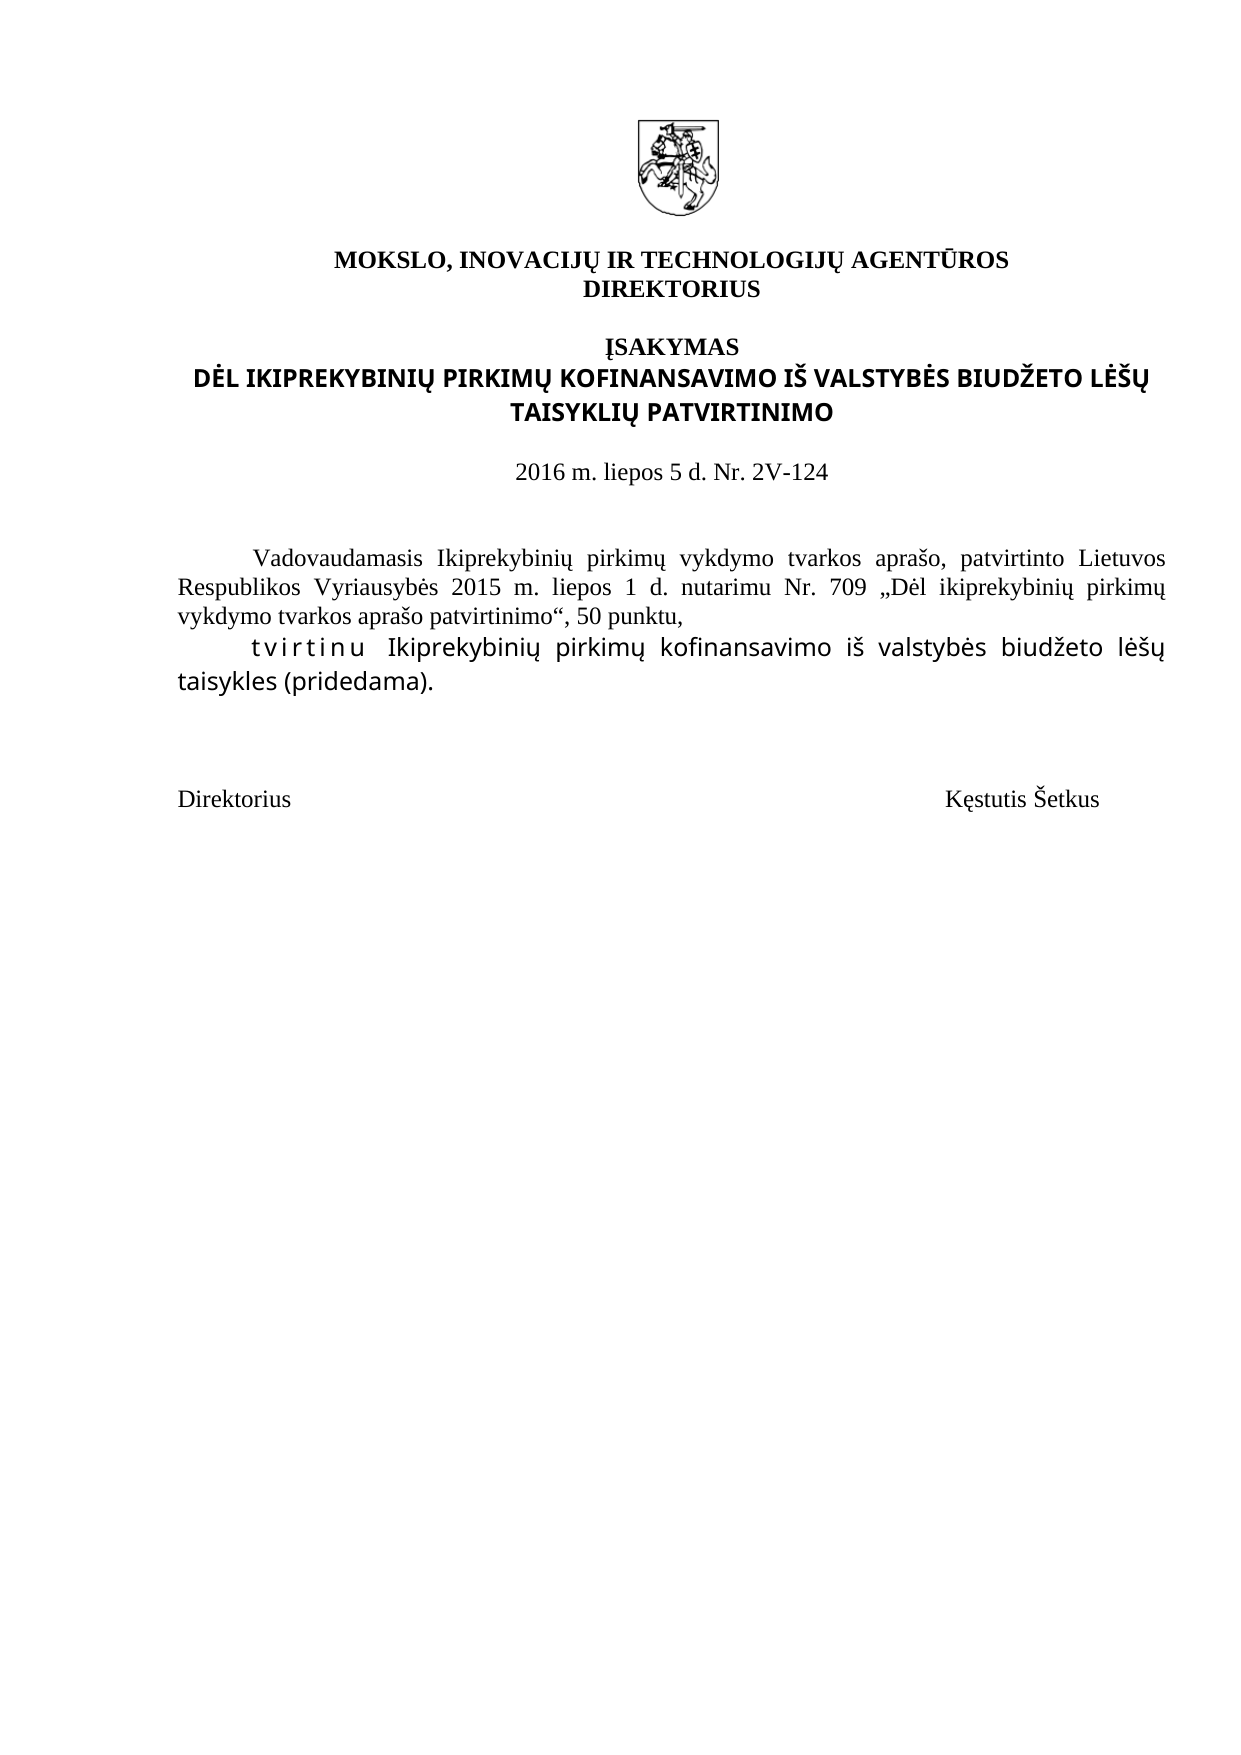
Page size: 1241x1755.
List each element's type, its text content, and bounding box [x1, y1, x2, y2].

text tvirtinu Ikiprekybinių pirkimų kofinansavimo iš valstybės biudžeto lėšų taisykles (pridedama). [177, 630, 1166, 698]
text Direktorius Kęstutis Šetkus [177, 784, 1166, 813]
text MOKSLO, INOVACIJŲ IR TECHNOLOGIJŲ AGENTŪROS [177, 245, 1166, 274]
text ĮSAKYMAS [177, 332, 1166, 360]
text DĖL IKIPREKYBINIŲ PIRKIMŲ KOFINANSAVIMO IŠ VALSTYBĖS BIUDŽETO LĖŠŲ TAISYKLIŲ PATVIRTINIMO [177, 360, 1166, 428]
text Vadovaudamasis Ikiprekybinių pirkimų vykdymo tvarkos aprašo, patvirtinto Lietuvos Respublikos Vyriausybės 2015 m. liepos 1 d. nutarimu Nr. 709 „Dėl ikiprekybinių pirkimų vykdymo tvarkos aprašo patvirtinimo“, 50 punktu, [177, 543, 1166, 630]
text DIREKTORIUS [177, 274, 1166, 303]
text 2016 m. liepos 5 d. Nr. 2V-124 [177, 457, 1166, 486]
